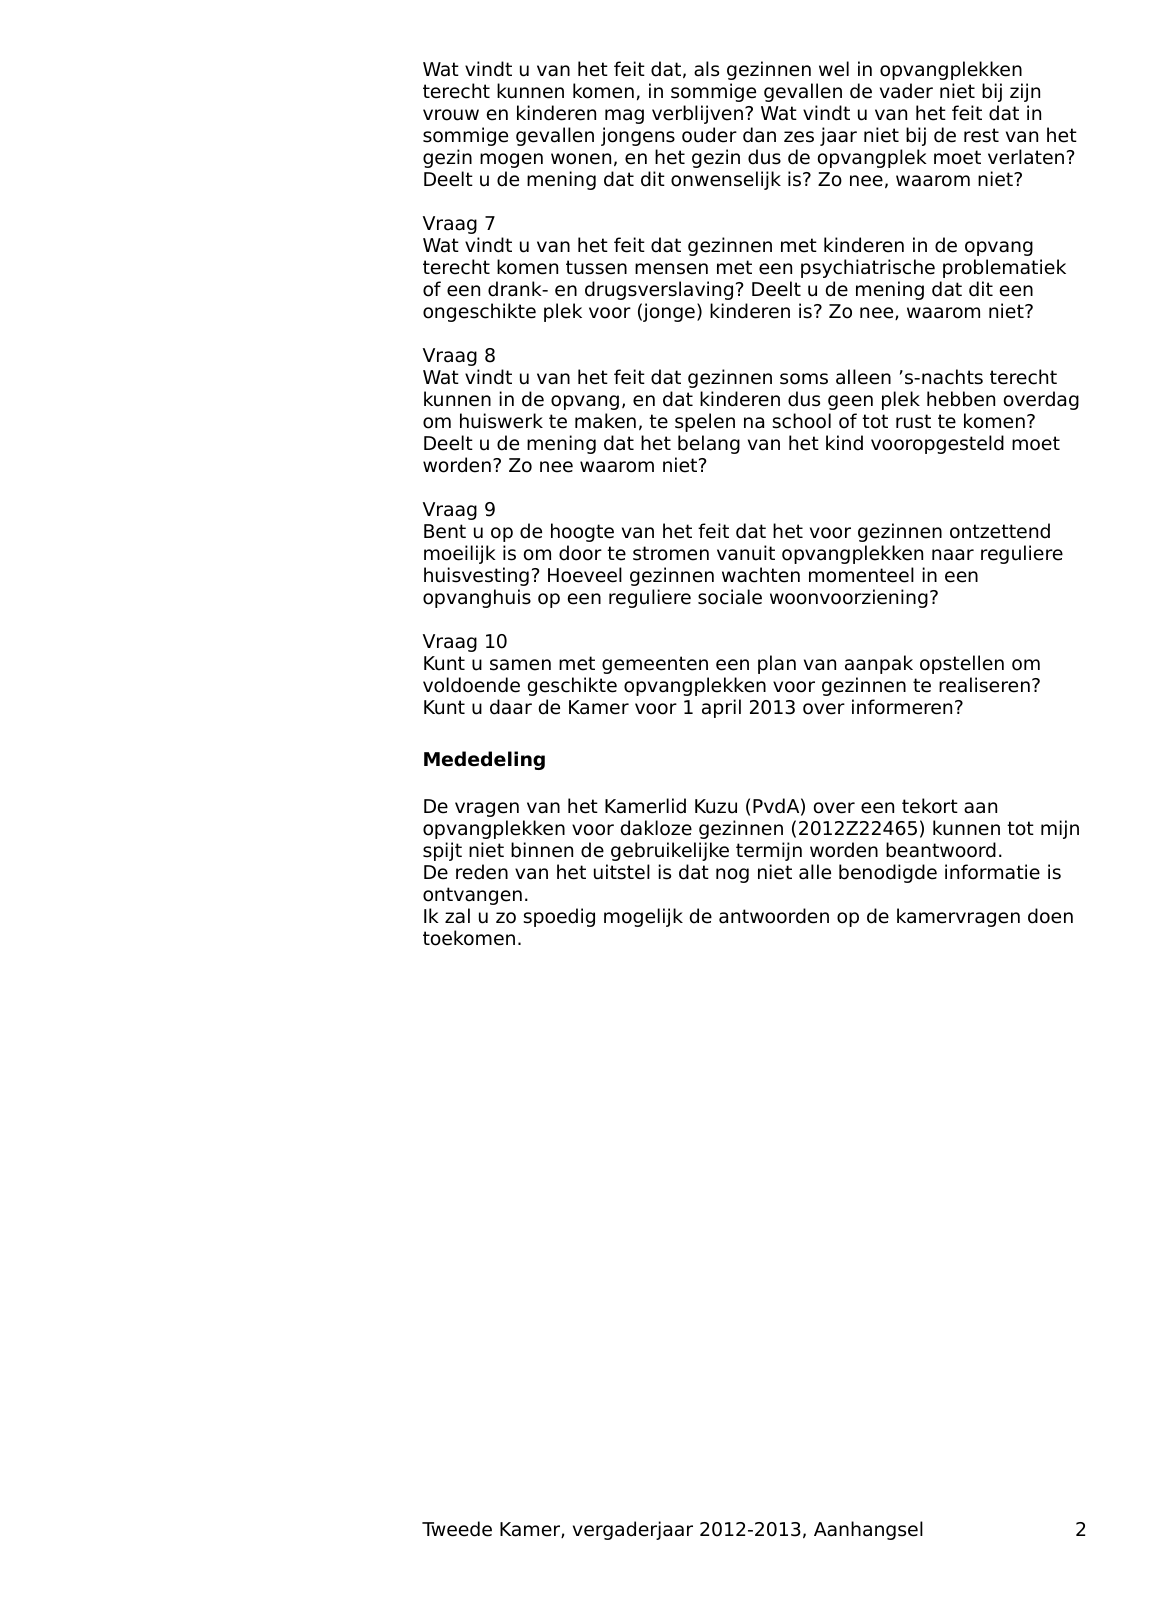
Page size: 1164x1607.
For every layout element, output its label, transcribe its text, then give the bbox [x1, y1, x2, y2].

text Vraag 8 [422, 345, 1087, 367]
text Vraag 10 [422, 631, 1087, 653]
text De vragen van het Kamerlid Kuzu (PvdA) over een tekort aan opvangplekken voor dakloze gezinnen (2012Z22465) kunnen tot mijn spijt niet binnen de gebruikelijke termijn worden beantwoord. [422, 796, 1087, 862]
text Ik zal u zo spoedig mogelijk de antwoorden op de kamervragen doen toekomen. [422, 906, 1087, 950]
subtitle Mededeling [422, 749, 1087, 771]
text Vraag 9 [422, 499, 1087, 521]
text Vraag 7 [422, 213, 1087, 235]
text De reden van het uitstel is dat nog niet alle benodigde informatie is ontvangen. [422, 862, 1087, 906]
text Wat vindt u van het feit dat gezinnen soms alleen ’s-nachts terecht kunnen in de opvang, en dat kinderen dus geen plek hebben overdag om huiswerk te maken, te spelen na school of tot rust te komen? Deelt u de mening dat het belang van het kind vooropgesteld moet worden? Zo nee waarom niet? [422, 367, 1087, 477]
text Wat vindt u van het feit dat, als gezinnen wel in opvangplekken terecht kunnen komen, in sommige gevallen de vader niet bij zijn vrouw en kinderen mag verblijven? Wat vindt u van het feit dat in sommige gevallen jongens ouder dan zes jaar niet bij de rest van het gezin mogen wonen, en het gezin dus de opvangplek moet verlaten? Deelt u de mening dat dit onwenselijk is? Zo nee, waarom niet? [422, 59, 1087, 191]
text Kunt u samen met gemeenten een plan van aanpak opstellen om voldoende geschikte opvangplekken voor gezinnen te realiseren? Kunt u daar de Kamer voor 1 april 2013 over informeren? [422, 653, 1087, 719]
text Wat vindt u van het feit dat gezinnen met kinderen in de opvang terecht komen tussen mensen met een psychiatrische problematiek of een drank- en drugsverslaving? Deelt u de mening dat dit een ongeschikte plek voor (jonge) kinderen is? Zo nee, waarom niet? [422, 235, 1087, 323]
text Bent u op de hoogte van het feit dat het voor gezinnen ontzettend moeilijk is om door te stromen vanuit opvangplekken naar reguliere huisvesting? Hoeveel gezinnen wachten momenteel in een opvanghuis op een reguliere sociale woonvoorziening? [422, 521, 1087, 609]
